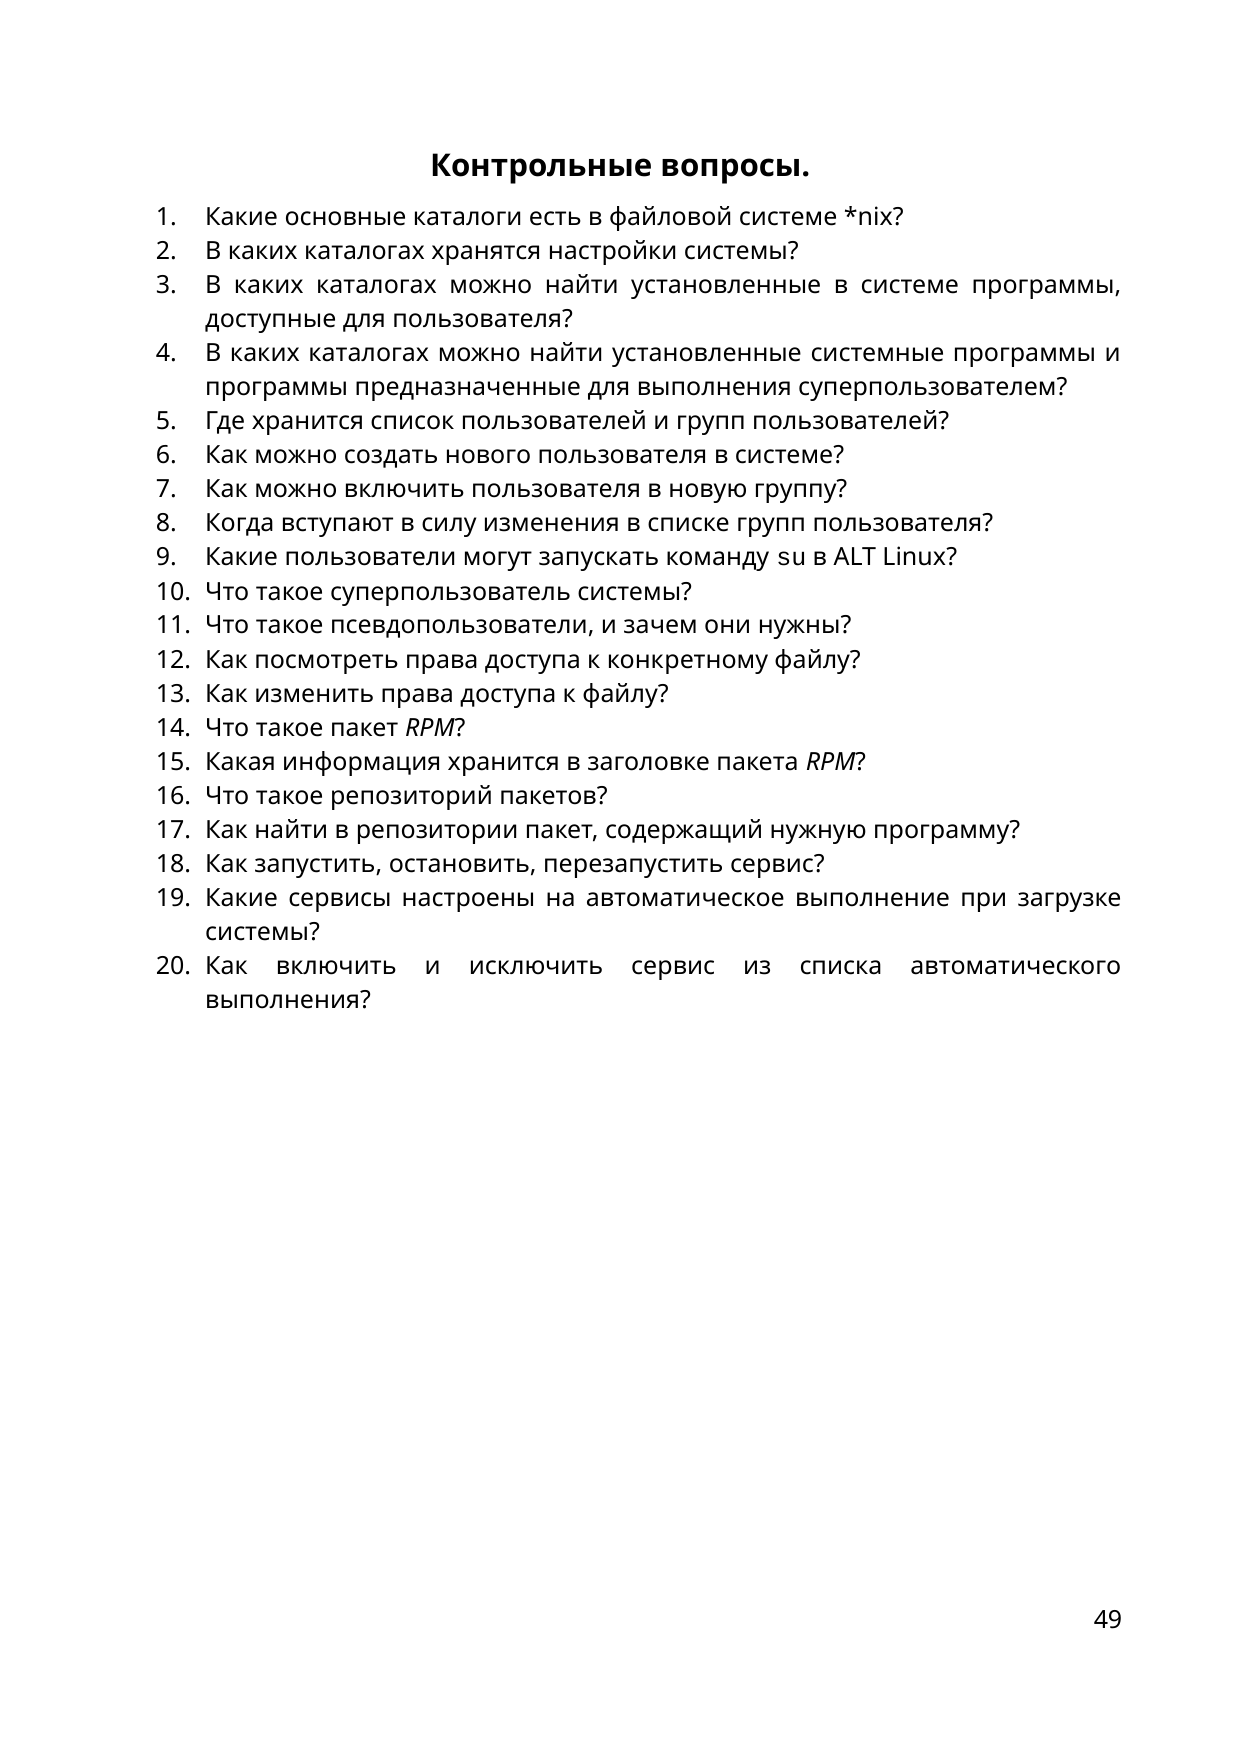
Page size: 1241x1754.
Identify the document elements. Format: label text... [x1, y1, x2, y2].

list В каких каталогах можно найти установленные в системе программы, доступные для пользователя? [156, 266, 1122, 334]
list Как найти в репозитории пакет, содержащий нужную программу? [156, 812, 1122, 846]
list Что такое псевдопользователи, и зачем они нужны? [156, 607, 1122, 641]
list В каких каталогах можно найти установленные системные программы и программы предназначенные для выполнения суперпользователем? [156, 334, 1122, 403]
list Какие пользователи могут запускать команду su в ALT Linux? [156, 539, 1122, 573]
list В каких каталогах хранятся настройки системы? [156, 232, 1122, 266]
list Где хранится список пользователей и групп пользователей? [156, 403, 1122, 437]
list Что такое пакет RPM? [156, 709, 1122, 743]
list Как можно создать нового пользователя в системе? [156, 437, 1122, 471]
list Как можно включить пользователя в новую группу? [156, 471, 1122, 505]
list Когда вступают в силу изменения в списке групп пользователя? [156, 505, 1122, 539]
list Что такое суперпользователь системы? [156, 573, 1122, 607]
list Что такое репозиторий пакетов? [156, 777, 1122, 812]
list Как посмотреть права доступа к конкретному файлу? [156, 641, 1122, 675]
list Как изменить права доступа к файлу? [156, 675, 1122, 709]
list Как запустить, остановить, перезапустить сервис? [156, 846, 1122, 880]
subtitle Контрольные вопросы. [118, 143, 1122, 186]
list Как включить и исключить сервис из списка автоматического выполнения? [156, 948, 1122, 1016]
list Какие основные каталоги есть в файловой системе *nix? [156, 198, 1122, 232]
list Какие сервисы настроены на автоматическое выполнение при загрузке системы? [156, 880, 1122, 948]
list Какая информация хранится в заголовке пакета RPM? [156, 743, 1122, 777]
